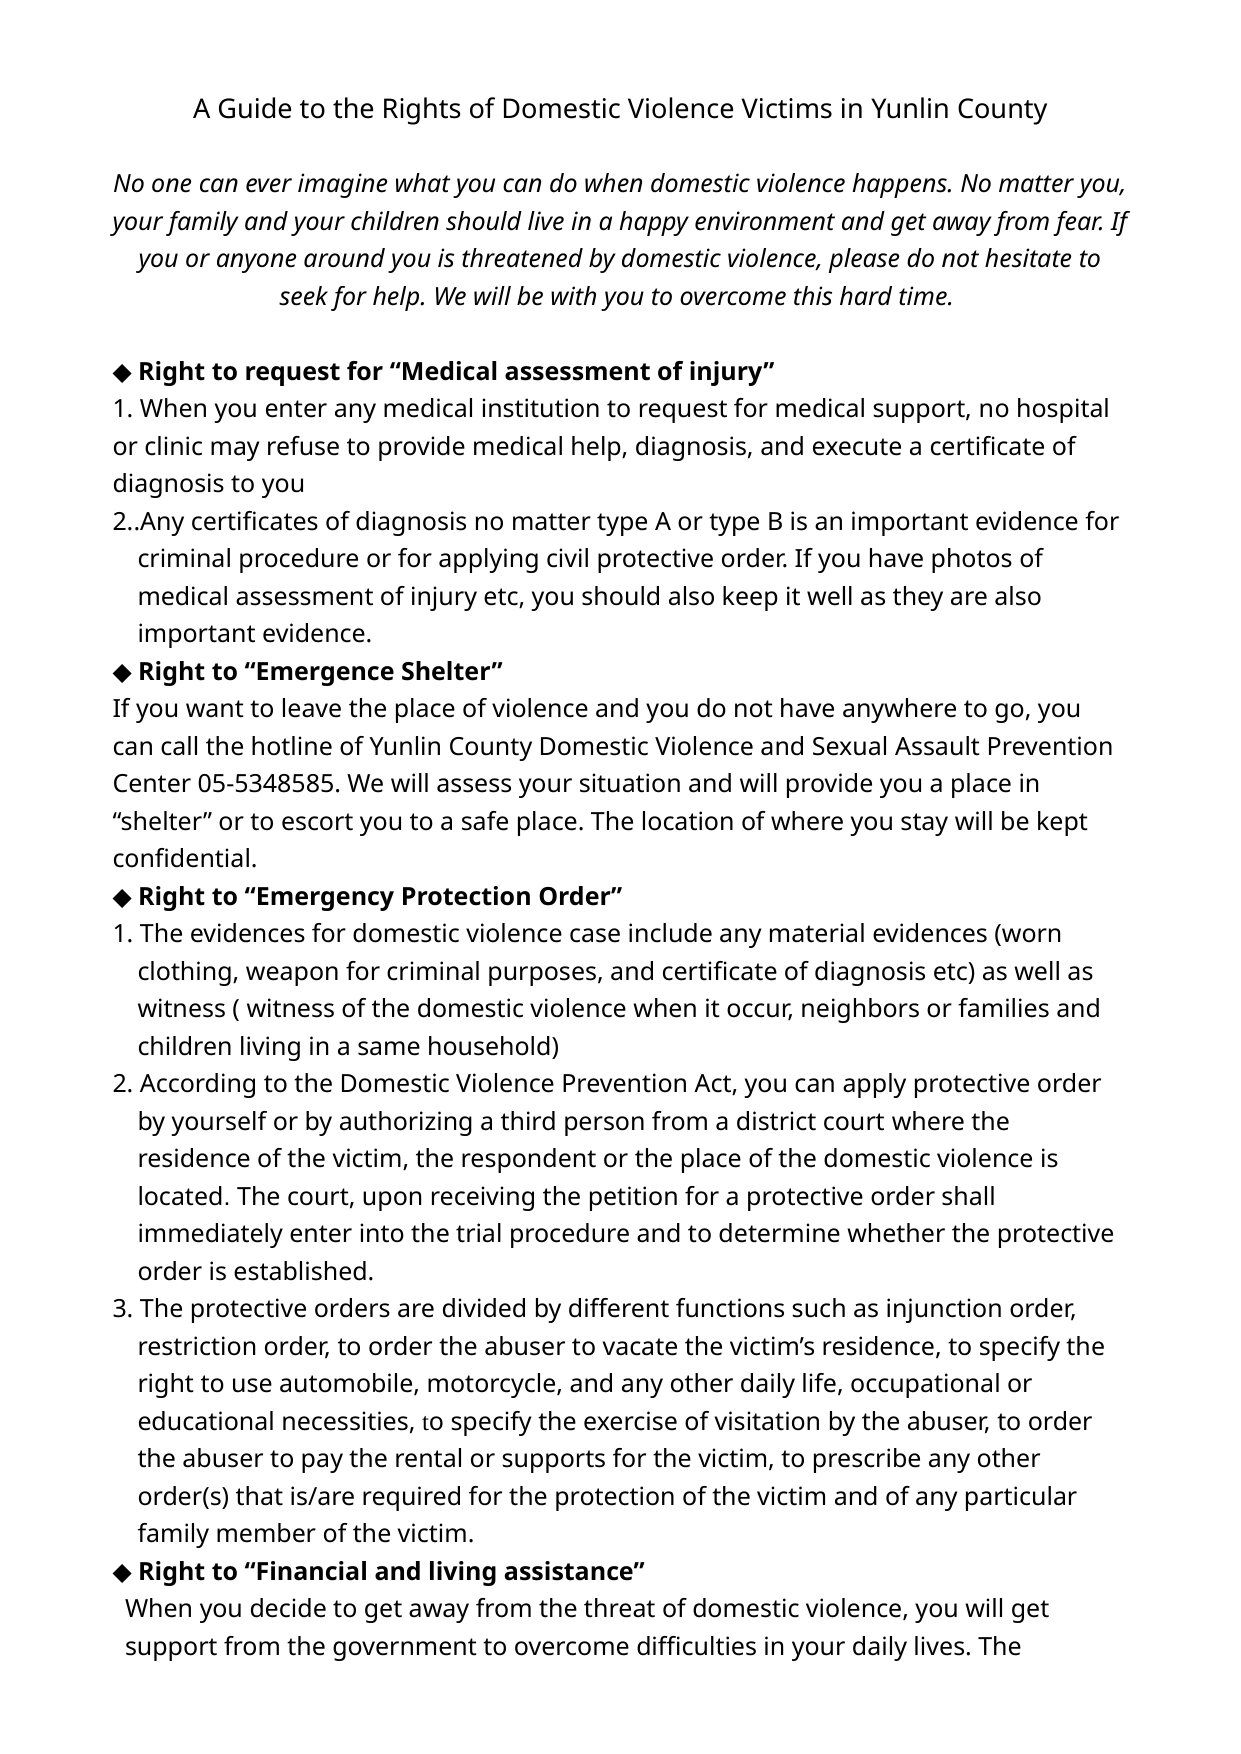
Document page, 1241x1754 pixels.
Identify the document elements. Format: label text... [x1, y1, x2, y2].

text ◆ Right to “Emergency Protection Order” [112, 877, 1128, 914]
text ◆ Right to “Emergence Shelter” [112, 652, 1128, 689]
text 2..Any certificates of diagnosis no matter type A or type B is an important evidence for criminal procedure or for applying civil protective order. If you have photos of medical assessment of injury etc, you should also keep it well as they are also important evidence. [112, 502, 1128, 652]
text When you decide to get away from the threat of domestic violence, you will get support from the government to overcome difficulties in your daily lives. The [125, 1589, 1128, 1664]
text 2. According to the Domestic Violence Prevention Act, you can apply protective order by yourself or by authorizing a third person from a district court where the residence of the victim, the respondent or the place of the domestic violence is located. The court, upon receiving the petition for a protective order shall immediately enter into the trial procedure and to determine whether the protective order is established. [112, 1064, 1128, 1289]
text ◆ Right to “Financial and living assistance” [112, 1552, 1128, 1589]
text ◆ Right to request for “Medical assessment of injury” [112, 352, 1128, 389]
text 1. When you enter any medical institution to request for medical support, no hospital or clinic may refuse to provide medical help, diagnosis, and execute a certificate of diagnosis to you [112, 389, 1128, 502]
text A Guide to the Rights of Domestic Violence Victims in Yunlin County [112, 89, 1128, 127]
text 1. The evidences for domestic violence case include any material evidences (worn clothing, weapon for criminal purposes, and certificate of diagnosis etc) as well as witness ( witness of the domestic violence when it occur, neighbors or families and children living in a same household) [112, 914, 1128, 1064]
text If you want to leave the place of violence and you do not have anywhere to go, you can call the hotline of Yunlin County Domestic Violence and Sexual Assault Prevention Center 05-5348585. We will assess your situation and will provide you a place in “shelter” or to escort you to a safe place. The location of where you stay will be kept confidential. [112, 689, 1128, 877]
text 3. The protective orders are divided by different functions such as injunction order, restriction order, to order the abuser to vacate the victim’s residence, to specify the right to use automobile, motorcycle, and any other daily life, occupational or educational necessities, to specify the exercise of visitation by the abuser, to order the abuser to pay the rental or supports for the victim, to prescribe any other order(s) that is/are required for the protection of the victim and of any particular family member of the victim. [112, 1289, 1128, 1552]
text No one can ever imagine what you can do when domestic violence happens. No matter you, your family and your children should live in a happy environment and get away from fear. If you or anyone around you is threatened by domestic violence, please do not hesitate to seek for help. We will be with you to overcome this hard time. [112, 164, 1128, 314]
